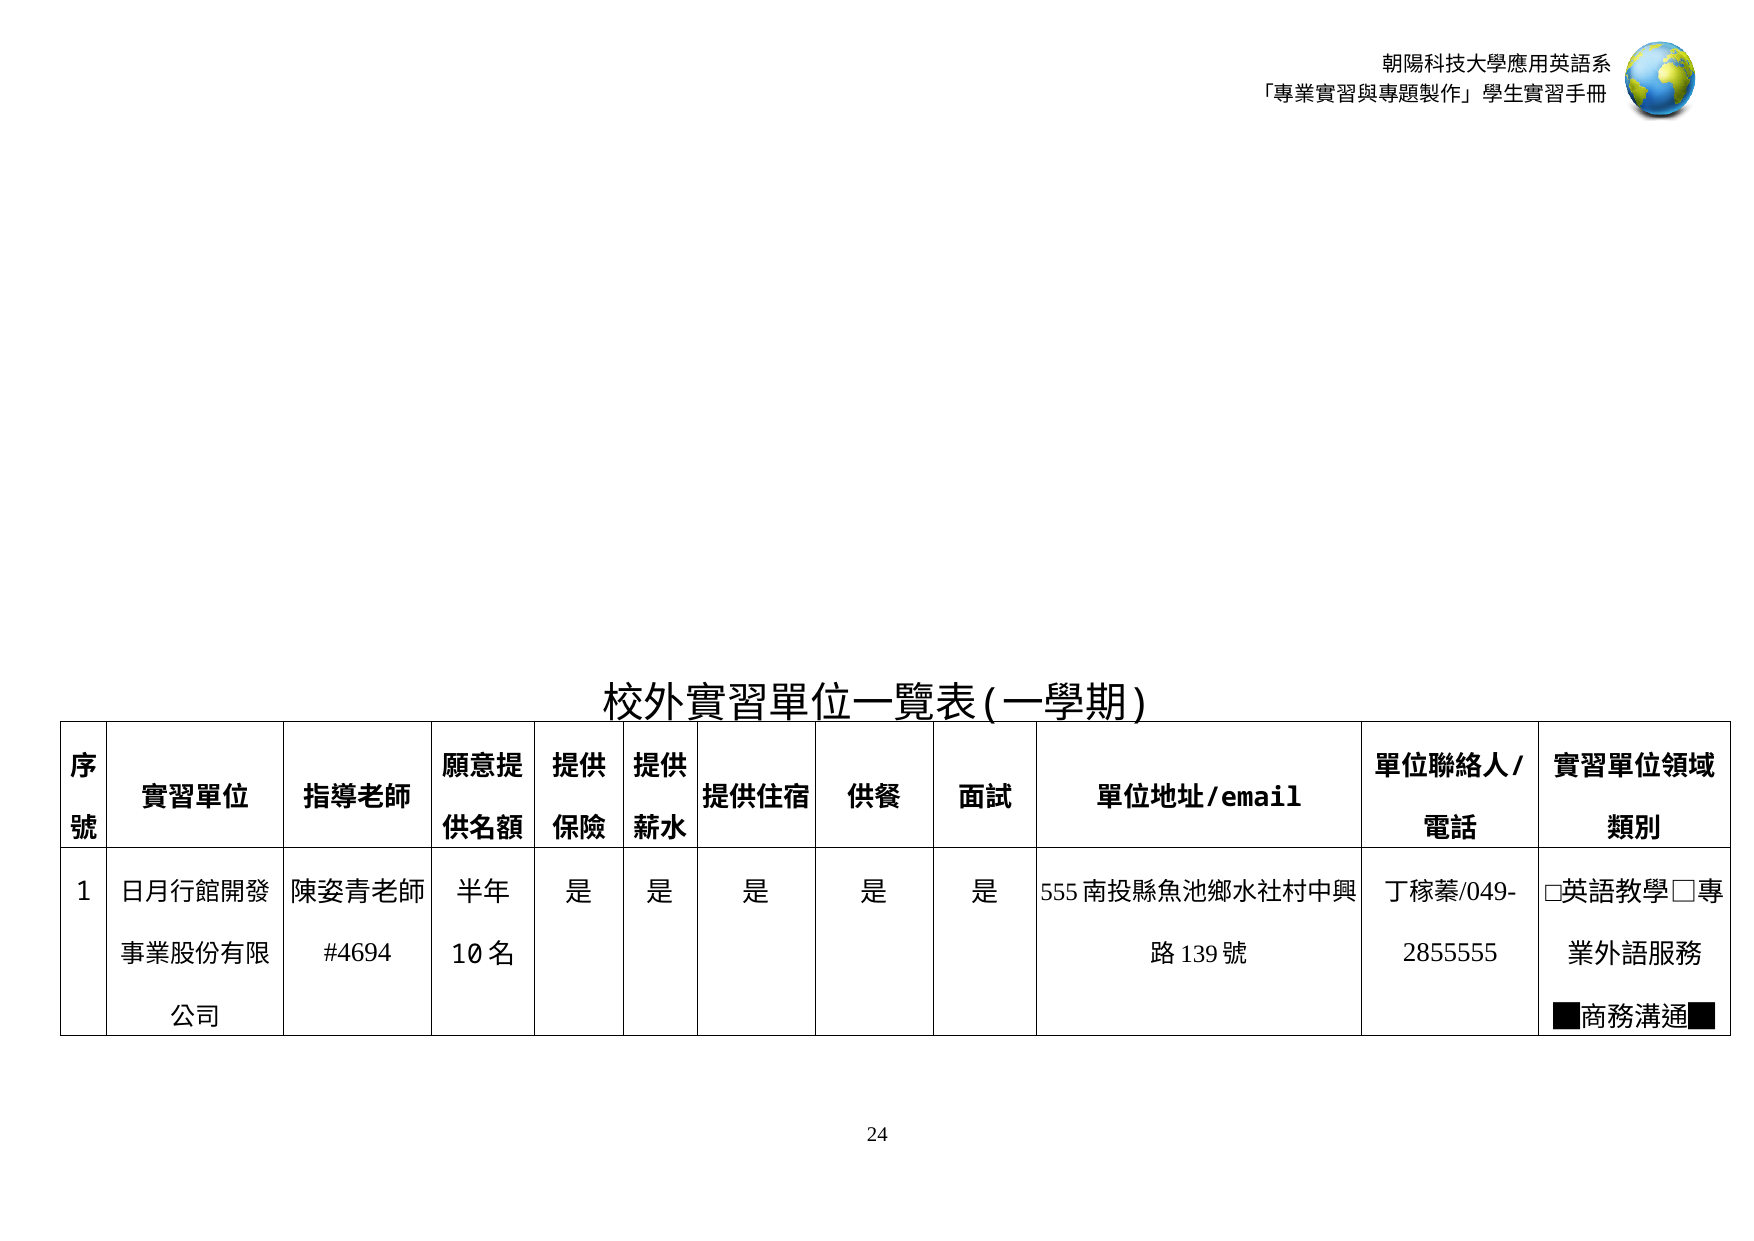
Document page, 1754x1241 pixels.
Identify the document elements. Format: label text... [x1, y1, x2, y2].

table_cell 是 [934, 848, 1036, 1035]
table_cell 555南投縣魚池鄉水社村中興路139號 [1037, 848, 1361, 1035]
table_cell 陳姿青老師 #4694 [284, 848, 431, 1035]
table_cell 是 [624, 848, 697, 1035]
table_header 序號 [61, 722, 106, 847]
table_header 提供薪水 [624, 722, 697, 847]
table_cell 是 [535, 848, 623, 1035]
table_header 實習單位 [107, 722, 283, 847]
table_header 提供住宿 [698, 722, 815, 847]
table_cell 半年 10名 [432, 848, 534, 1035]
table_header 單位地址/email [1037, 722, 1361, 847]
table_header 提供 保險 [535, 722, 623, 847]
table_header 指導老師 [284, 722, 431, 847]
table_header 面試 [934, 722, 1036, 847]
table_cell 是 [698, 848, 815, 1035]
table_cell 丁稼蓁/049-2855555 [1362, 848, 1538, 1035]
table_cell 1 [61, 848, 106, 1035]
table_header 實習單位領域類別 [1539, 722, 1730, 847]
table_cell 是 [816, 848, 933, 1035]
table_header 單位聯絡人/電話 [1362, 722, 1538, 847]
table_header 願意提供名額 [432, 722, 534, 847]
table_cell 日月行館開發事業股份有限公司 [107, 848, 283, 1035]
title 校外實習單位一覽表(一學期) [59, 658, 1695, 721]
table_cell □英語教學□專業外語服務 █商務溝通█ [1539, 848, 1730, 1035]
table_header 供餐 [816, 722, 933, 847]
